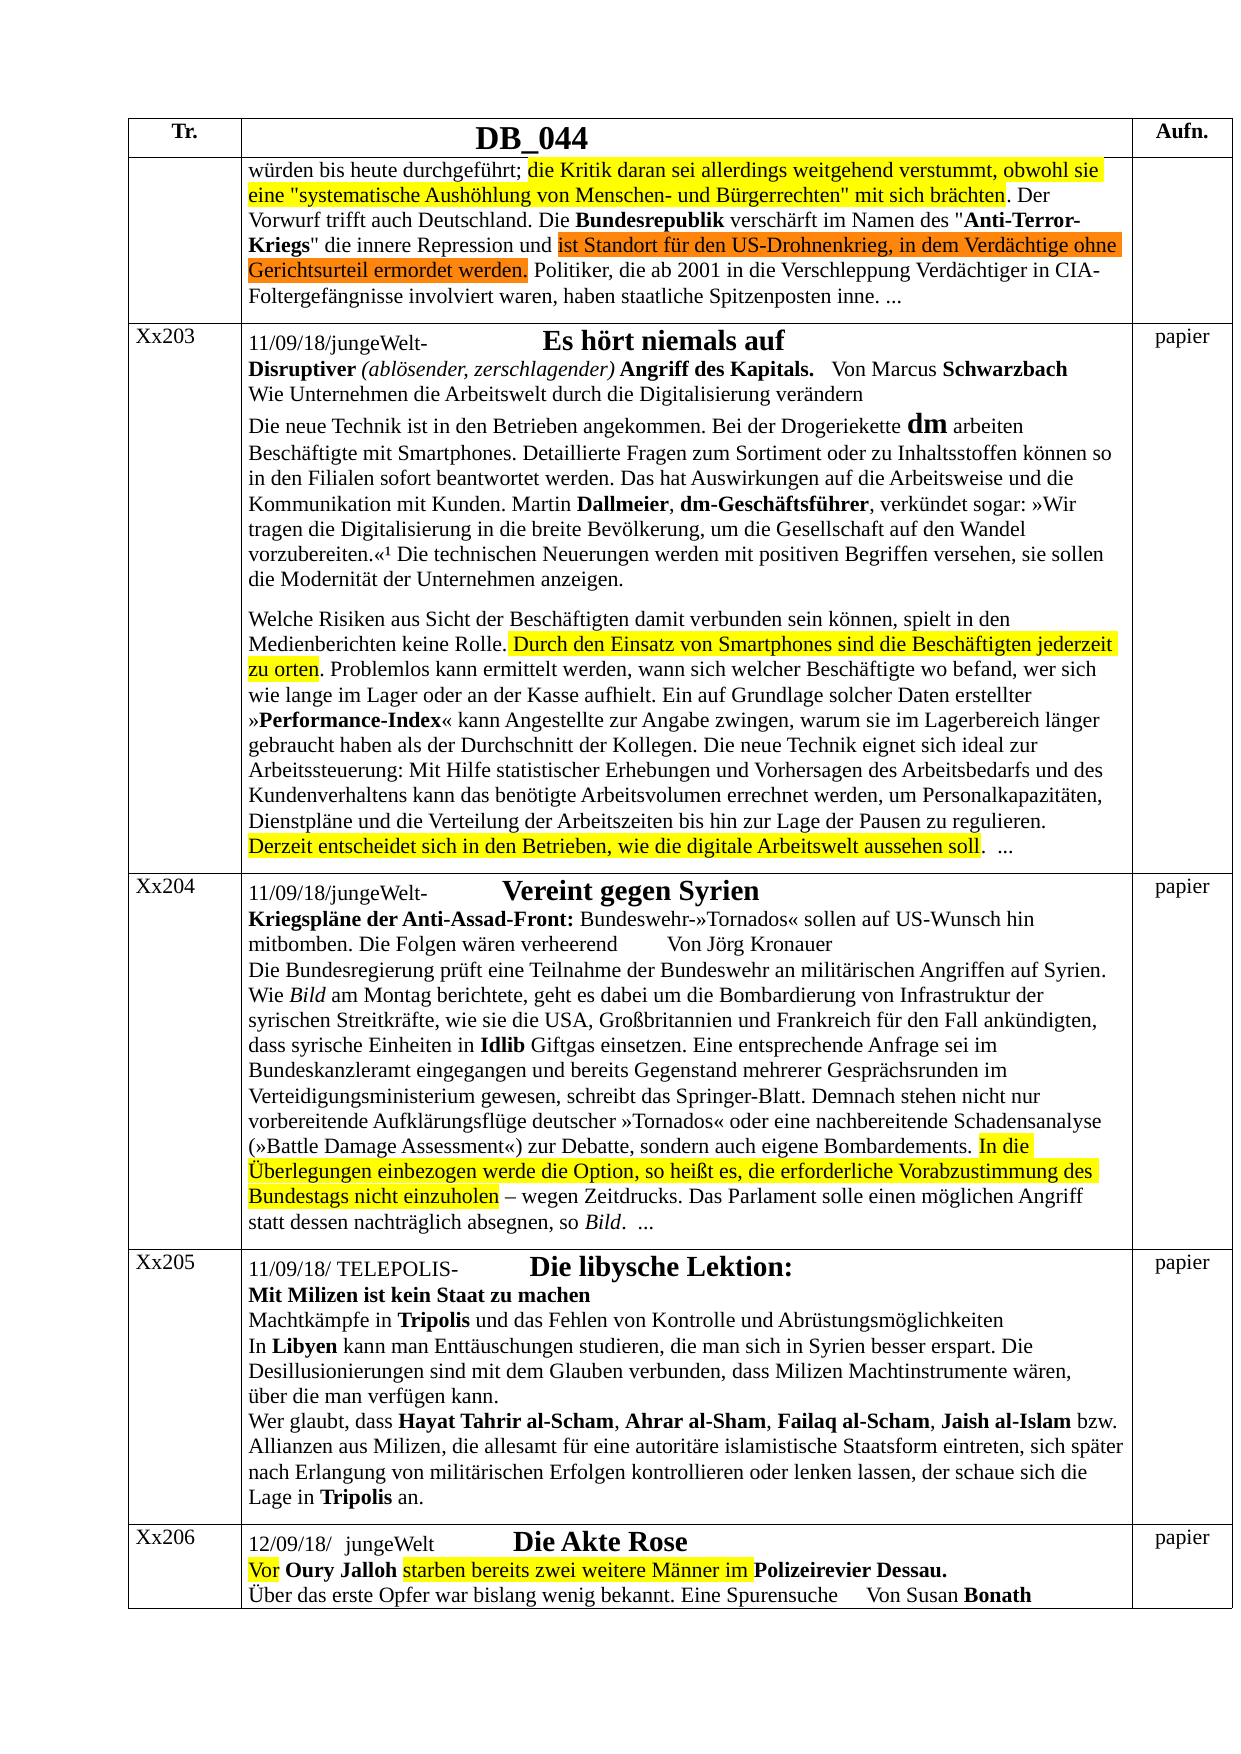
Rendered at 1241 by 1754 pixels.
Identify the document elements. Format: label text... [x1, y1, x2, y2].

table_cell Xx206 [129, 1525, 241, 1608]
table_cell 11/09/18/jungeWelt- Vereint gegen Syrien Kriegspläne der Anti-Assad-Front: Bundeswehr-»Tornados« sollen auf US-Wunsch hin mitbomben. Die Folgen wären verheerend Von Jörg Kronauer Die Bundesregierung prüft eine Teilnahme der Bundeswehr an militärischen Angriffen auf Syrien. Wie Bild am Montag berichtete, geht es dabei um die Bombardierung von Infrastruktur der syrischen Streitkräfte, wie sie die USA, Großbritannien und Frankreich für den Fall ankündigten, dass syrische Einheiten in Idlib Giftgas einsetzen. Eine entsprechende Anfrage sei im Bundeskanzleramt eingegangen und bereits Gegenstand mehrerer Gesprächsrunden im Verteidigungsministerium gewesen, schreibt das Springer-Blatt. Demnach stehen nicht nur vorbereitende Aufklärungsflüge deutscher »Tornados« oder eine nachbereitende Schadensanalyse (»Battle Damage Assessment«) zur Debatte, sondern auch eigene Bombardements. In die Überlegungen einbezogen werde die Option, so heißt es, die erforderliche Vorabzustimmung des Bundestags nicht einzuholen – wegen Zeitdrucks. Das Parlament solle einen möglichen Angriff statt dessen nachträglich absegnen, so Bild. ... [242, 874, 1132, 1248]
table_cell Xx205 [129, 1250, 241, 1524]
table_header DB_044 [242, 119, 1132, 157]
table_cell papier [1133, 324, 1232, 873]
table_header Aufn. [1133, 119, 1232, 157]
table_cell 12/09/18/ jungeWelt Die Akte Rose Vor Oury Jalloh starben bereits zwei weitere Männer im Polizeirevier Dessau. Über das erste Opfer war bislang wenig bekannt. Eine Spurensuche Von Susan Bonath [242, 1525, 1132, 1608]
table_cell [1133, 158, 1232, 322]
table_cell 11/09/18/jungeWelt- Es hört niemals auf Disruptiver (ablösender, zerschlagender) Angriff des Kapitals. Von Marcus Schwarzbach Wie Unternehmen die Arbeitswelt durch die Digitalisierung verändern Die neue Technik ist in den Betrieben angekommen. Bei der Drogeriekette dm arbeiten Beschäftigte mit Smartphones. Detaillierte Fragen zum Sortiment oder zu Inhaltsstoffen können so in den Filialen sofort beantwortet werden. Das hat Auswirkungen auf die Arbeitsweise und die Kommunikation mit Kunden. Martin Dallmeier, dm-Geschäftsführer, verkündet sogar: »Wir tragen die Digitalisierung in die breite Bevölkerung, um die Gesellschaft auf den Wandel vorzubereiten.«¹ Die technischen Neuerungen werden mit positiven Begriffen versehen, sie sollen die Modernität der Unternehmen anzeigen. Welche Risiken aus Sicht der Beschäftigten damit verbunden sein können, spielt in den Medienberichten keine Rolle. Durch den Einsatz von Smartphones sind die Beschäftigten jederzeit zu orten. Problemlos kann ermittelt werden, wann sich welcher Beschäftigte wo befand, wer sich wie lange im Lager oder an der Kasse aufhielt. Ein auf Grundlage solcher Daten erstellter »Performance-Index« kann Angestellte zur Angabe zwingen, warum sie im Lagerbereich länger gebraucht haben als der Durchschnitt der Kollegen. Die neue Technik eignet sich ideal zur Arbeitssteuerung: Mit Hilfe statistischer Erhebungen und Vorhersagen des Arbeitsbedarfs und des Kundenverhaltens kann das benötigte Arbeitsvolumen errechnet werden, um Personalkapazitäten, Dienstpläne und die Verteilung der Arbeitszeiten bis hin zur Lage der Pausen zu regulieren. Derzeit entscheidet sich in den Betrieben, wie die digitale Arbeitswelt aussehen soll. ... [242, 324, 1132, 873]
table_cell würden bis heute durchgeführt; die Kritik daran sei allerdings weitgehend verstummt, obwohl sie eine "systematische Aushöhlung von Menschen- und Bürgerrechten" mit sich brächten. Der Vorwurf trifft auch Deutschland. Die Bundesrepublik verschärft im Namen des "Anti-Terror-Kriegs" die innere Repression und ist Standort für den US-Drohnenkrieg, in dem Verdächtige ohne Gerichtsurteil ermordet werden. Politiker, die ab 2001 in die Verschleppung Verdächtiger in CIA-Foltergefängnisse involviert waren, haben staatliche Spitzenposten inne. ... [242, 158, 1132, 322]
table_cell papier [1133, 1250, 1232, 1524]
table_cell Xx203 [129, 324, 241, 873]
table_cell 11/09/18/ TELEPOLIS- Die libysche Lektion: Mit Milizen ist kein Staat zu machen Machtkämpfe in Tripolis und das Fehlen von Kontrolle und Abrüstungsmöglichkeiten In Libyen kann man Enttäuschungen studieren, die man sich in Syrien besser erspart. Die Desillusionierungen sind mit dem Glauben verbunden, dass Milizen Machtinstrumente wären, über die man verfügen kann. Wer glaubt, dass Hayat Tahrir al-Scham, Ahrar al-Sham, Failaq al-Scham, Jaish al-Islam bzw. Allianzen aus Milizen, die allesamt für eine autoritäre islamistische Staatsform eintreten, sich später nach Erlangung von militärischen Erfolgen kontrollieren oder lenken lassen, der schaue sich die Lage in Tripolis an. [242, 1250, 1132, 1524]
table_cell papier [1133, 874, 1232, 1248]
table_cell Xx204 [129, 874, 241, 1248]
table_cell [129, 158, 241, 322]
table_cell papier [1133, 1525, 1232, 1608]
table_header Tr. [129, 119, 241, 157]
